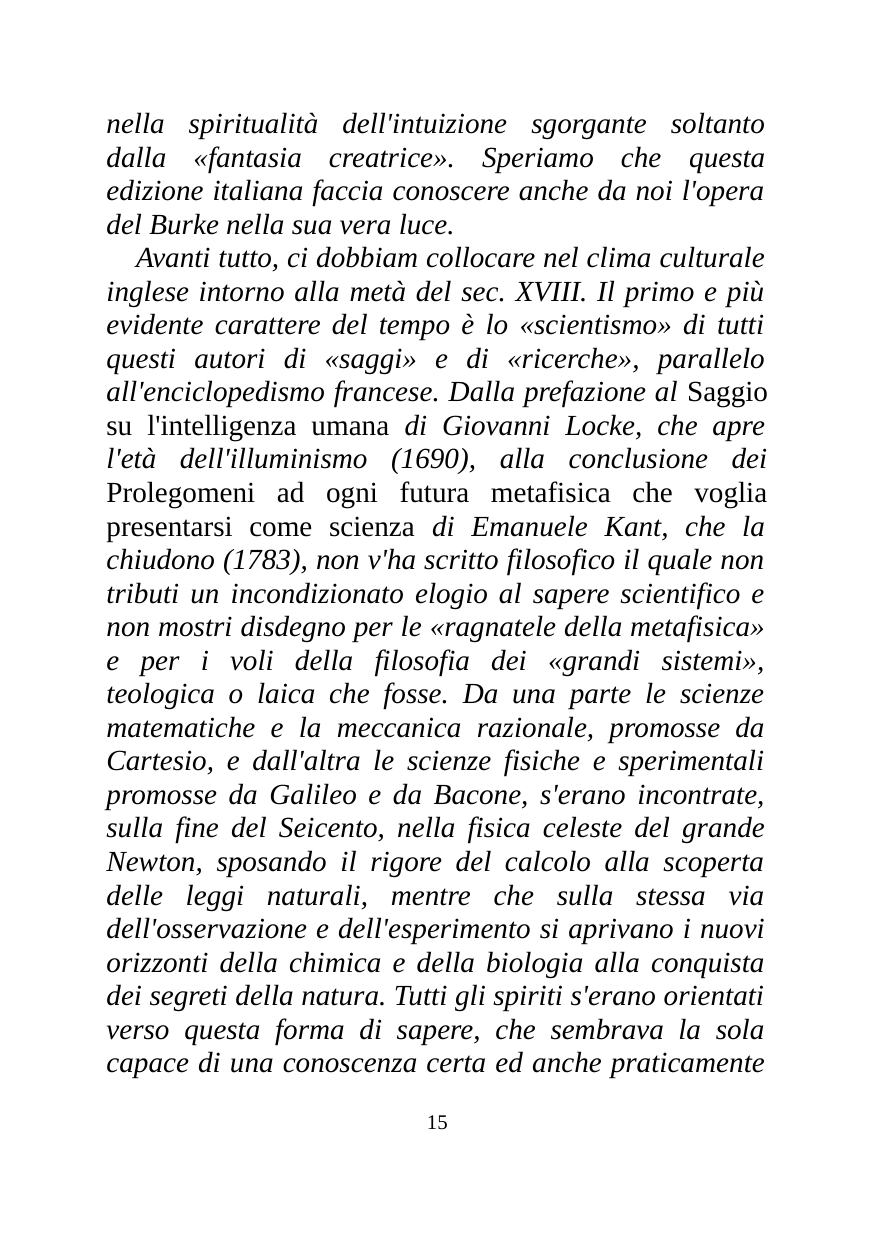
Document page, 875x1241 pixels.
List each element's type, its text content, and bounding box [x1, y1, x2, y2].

text Avanti tutto, ci dobbiam collocare nel clima culturale inglese intorno alla metà del sec. XVIII. Il primo e più evidente carattere del tempo è lo «scientismo» di tutti questi autori di «saggi» e di «ricerche», parallelo all'enciclopedismo francese. Dalla prefazione al Saggio su l'intelligenza umana di Giovanni Locke, che apre l'età dell'illuminismo (1690), alla conclusione dei Prolegomeni ad ogni futura metafisica che voglia presentarsi come scienza di Emanuele Kant, che la chiudono (1783), non v'ha scritto filosofico il quale non tributi un incondizionato elogio al sapere scientifico e non mostri disdegno per le «ragnatele della metafisica» e per i voli della filosofia dei «grandi sistemi», teologica o laica che fosse. Da una parte le scienze matematiche e la meccanica razionale, promosse da Cartesio, e dall'altra le scienze fisiche e sperimentali promosse da Galileo e da Bacone, s'erano incontrate, sulla fine del Seicento, nella fisica celeste del grande Newton, sposando il rigore del calcolo alla scoperta delle leggi naturali, mentre che sulla stessa via dell'osservazione e dell'esperimento si aprivano i nuovi orizzonti della chimica e della biologia alla conquista dei segreti della natura. Tutti gli spiriti s'erano orientati verso questa forma di sapere, che sembrava la sola capace di una conoscenza certa ed anche praticamente [106, 240, 768, 1079]
text nella spiritualità dell'intuizione sgorgante soltanto dalla «fantasia creatrice». Speriamo che questa edizione italiana faccia conoscere anche da noi l'opera del Burke nella sua vera luce. [106, 106, 768, 240]
